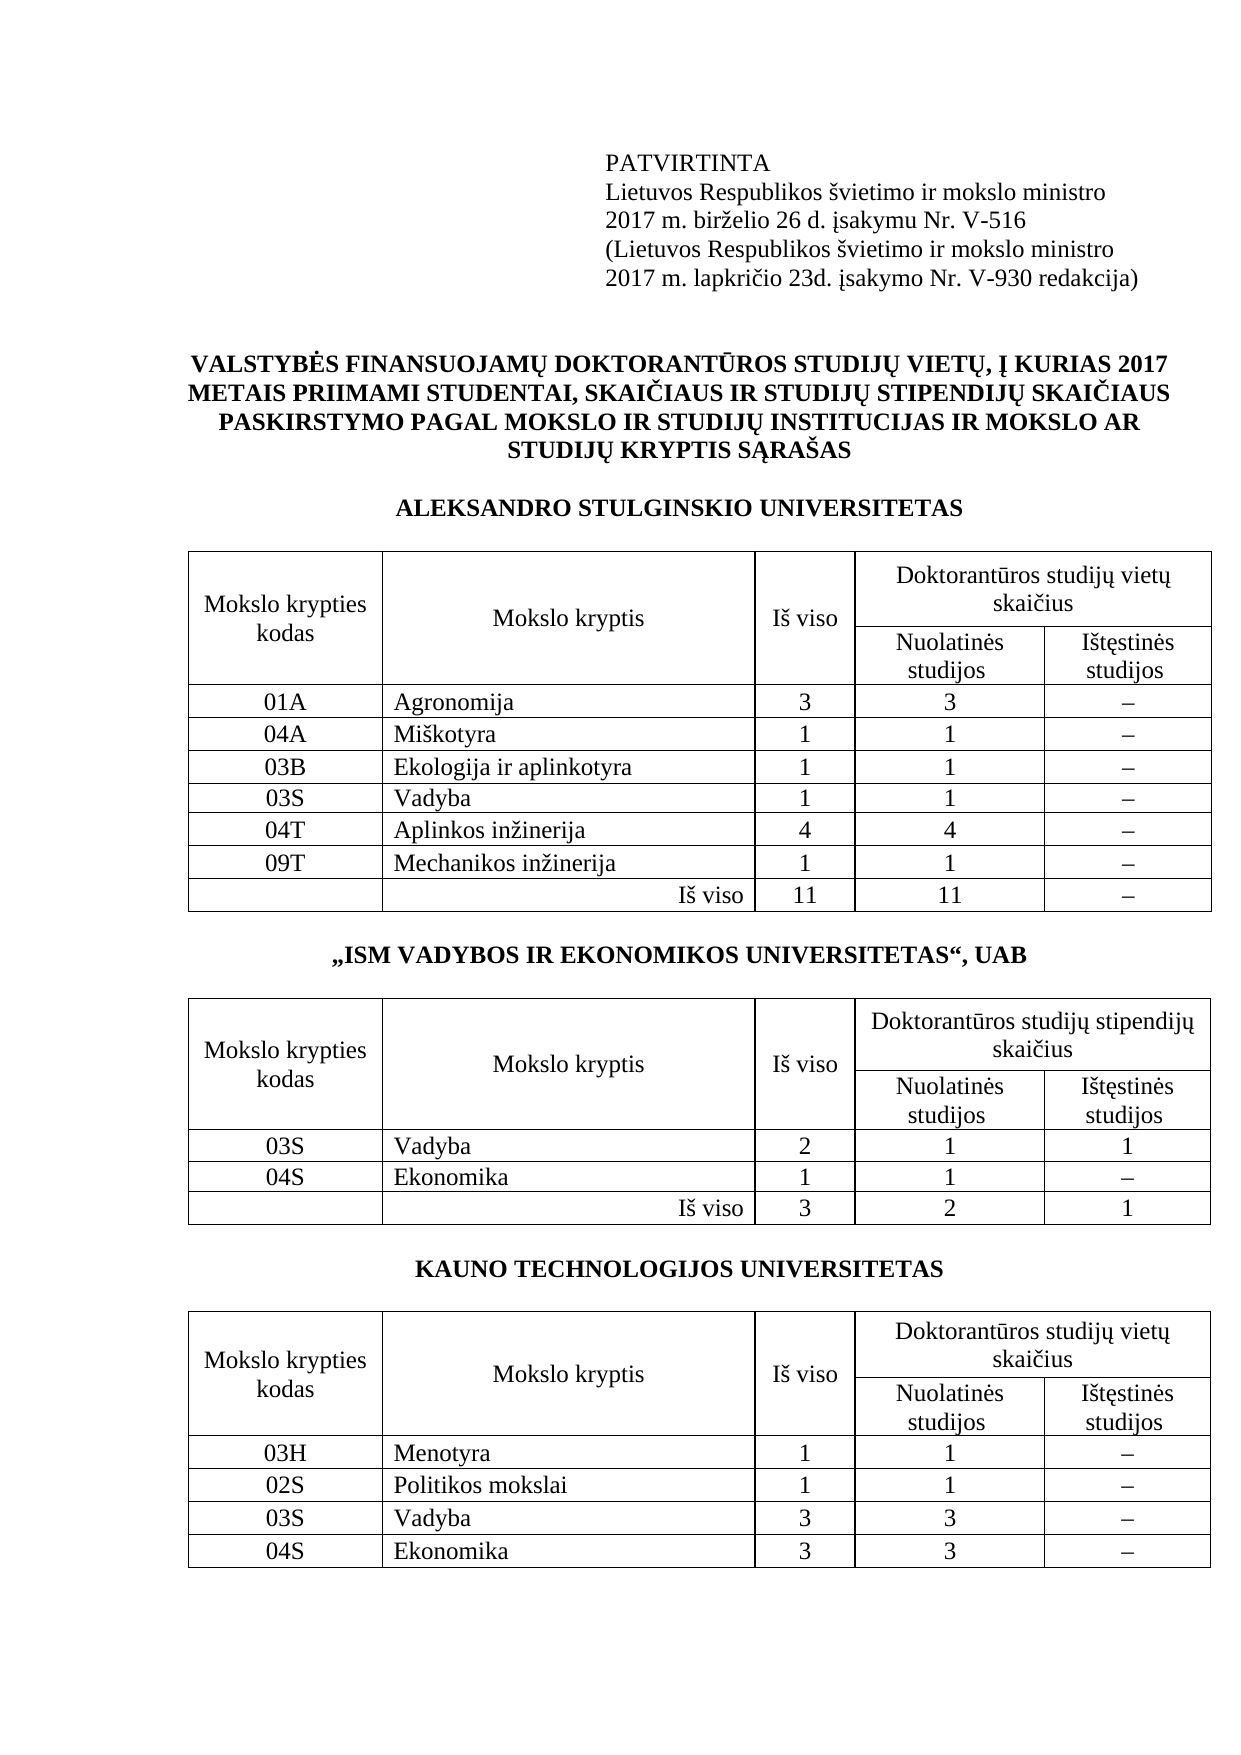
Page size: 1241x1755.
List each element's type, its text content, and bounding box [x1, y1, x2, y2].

table_cell 3 [756, 1502, 854, 1534]
table_cell Miškotyra [383, 718, 754, 750]
table_cell 1 [756, 1162, 854, 1191]
table_cell 11 [856, 879, 1044, 911]
table_cell 1 [1045, 1192, 1210, 1224]
table_cell 1 [856, 1162, 1044, 1191]
table_cell 1 [856, 1436, 1044, 1468]
table_cell Agronomija [383, 685, 754, 717]
table_cell Menotyra [383, 1436, 754, 1468]
table_cell Ekonomika [383, 1535, 754, 1567]
table_cell – [1045, 1469, 1210, 1501]
table_cell 1 [856, 751, 1044, 782]
table_cell 03B [189, 751, 382, 782]
table_cell 1 [856, 1130, 1044, 1161]
table_header Iš viso [756, 999, 854, 1128]
table_cell 2 [856, 1192, 1044, 1224]
table_cell Vadyba [383, 1130, 754, 1161]
table_cell 3 [756, 1192, 854, 1224]
table_cell 04S [189, 1162, 382, 1191]
table_cell 1 [856, 784, 1044, 812]
text VALSTYBĖS FINANSUOJAMŲ DOKTORANTŪROS STUDIJŲ VIETŲ, Į KURIAS 2017 METAIS PRIIMAMI STUDENTAI, SKAIČIAUS IR STUDIJŲ STIPENDIJŲ SKAIČIAUS PASKIRSTYMO PAGAL MOKSLO IR STUDIJŲ INSTITUCIJAS IR MOKSLO AR STUDIJŲ KRYPTIS SĄRAŠAS [177, 349, 1182, 464]
table_cell 2 [756, 1130, 854, 1161]
table_cell 1 [756, 718, 854, 750]
table_cell 1 [756, 751, 854, 782]
table_cell 1 [1045, 1130, 1210, 1161]
table_cell Ekonomika [383, 1162, 754, 1191]
text Lietuvos Respublikos švietimo ir mokslo ministro [312, 177, 1182, 206]
table_cell Ištęstinės studijos [1045, 1378, 1210, 1435]
table_cell 3 [856, 1502, 1044, 1534]
table_cell Aplinkos inžinerija [383, 813, 754, 845]
table_header Mokslo kryptis [383, 1312, 754, 1435]
table_header Mokslo kryptis [383, 552, 754, 684]
table_header Iš viso [756, 552, 854, 684]
table_cell 3 [756, 1535, 854, 1567]
table_header Mokslo krypties kodas [189, 999, 382, 1128]
table_cell – [1045, 846, 1211, 878]
table_cell 01A [189, 685, 382, 717]
text ALEKSANDRO STULGINSKIO UNIVERSITETAS [177, 493, 1182, 522]
table_header Iš viso [756, 1312, 854, 1435]
table_cell 3 [856, 1535, 1044, 1567]
table_cell – [1045, 1436, 1210, 1468]
table_cell 1 [756, 846, 854, 878]
table_cell 4 [856, 813, 1044, 845]
table_cell Vadyba [383, 784, 754, 812]
table_cell 1 [756, 1469, 854, 1501]
table_cell Mechanikos inžinerija [383, 846, 754, 878]
table_cell – [1045, 1162, 1210, 1191]
table_cell 02S [189, 1469, 382, 1501]
table_header Mokslo kryptis [383, 999, 754, 1128]
table_cell Iš viso [383, 879, 754, 911]
text KAUNO TECHNOLOGIJOS UNIVERSITETAS [177, 1254, 1182, 1282]
table_cell 04T [189, 813, 382, 845]
table_cell 3 [756, 685, 854, 717]
table_cell – [1045, 685, 1211, 717]
table_cell [189, 879, 382, 911]
table_cell – [1045, 1535, 1210, 1567]
table_cell Iš viso [383, 1192, 754, 1224]
text PATVIRTINTA [312, 148, 1182, 177]
table_cell 1 [856, 846, 1044, 878]
text 2017 m. birželio 26 d. įsakymu Nr. V-516 [605, 206, 1182, 234]
table_header Doktorantūros studijų vietų skaičius [856, 1312, 1210, 1377]
text 2017 m. lapkričio 23d. įsakymo Nr. V-930 redakcija) [605, 263, 1182, 292]
text (Lietuvos Respublikos švietimo ir mokslo ministro [605, 234, 1182, 263]
table_header Doktorantūros studijų vietų skaičius [856, 552, 1211, 626]
table_header Mokslo krypties kodas [189, 552, 382, 684]
table_cell 3 [856, 685, 1044, 717]
table_cell 04S [189, 1535, 382, 1567]
table_cell – [1045, 751, 1211, 782]
table_cell 1 [756, 784, 854, 812]
table_cell Politikos mokslai [383, 1469, 754, 1501]
table_cell 03S [189, 1502, 382, 1534]
table_header Mokslo krypties kodas [189, 1312, 382, 1435]
table_cell 03H [189, 1436, 382, 1468]
table_cell 1 [756, 1436, 854, 1468]
table_cell [189, 1192, 382, 1224]
table_cell – [1045, 879, 1211, 911]
table_cell 09T [189, 846, 382, 878]
table_cell Nuolatinės studijos [856, 627, 1044, 684]
table_cell 03S [189, 784, 382, 812]
table_cell 1 [856, 1469, 1044, 1501]
table_cell Ekologija ir aplinkotyra [383, 751, 754, 782]
table_cell 04A [189, 718, 382, 750]
table_cell Ištęstinės studijos [1045, 1071, 1210, 1128]
table_cell – [1045, 813, 1211, 845]
table_cell 03S [189, 1130, 382, 1161]
table_header Doktorantūros studijų stipendijų skaičius [856, 999, 1210, 1070]
table_cell Ištęstinės studijos [1045, 627, 1211, 684]
table_cell 1 [856, 718, 1044, 750]
table_cell – [1045, 718, 1211, 750]
table_cell Vadyba [383, 1502, 754, 1534]
table_cell – [1045, 1502, 1210, 1534]
table_cell – [1045, 784, 1211, 812]
table_cell 11 [756, 879, 854, 911]
text „ISM VADYBOS IR EKONOMIKOS UNIVERSITETAS“, UAB [177, 941, 1182, 969]
table_cell Nuolatinės studijos [856, 1378, 1044, 1435]
table_cell 4 [756, 813, 854, 845]
table_cell Nuolatinės studijos [856, 1071, 1044, 1128]
